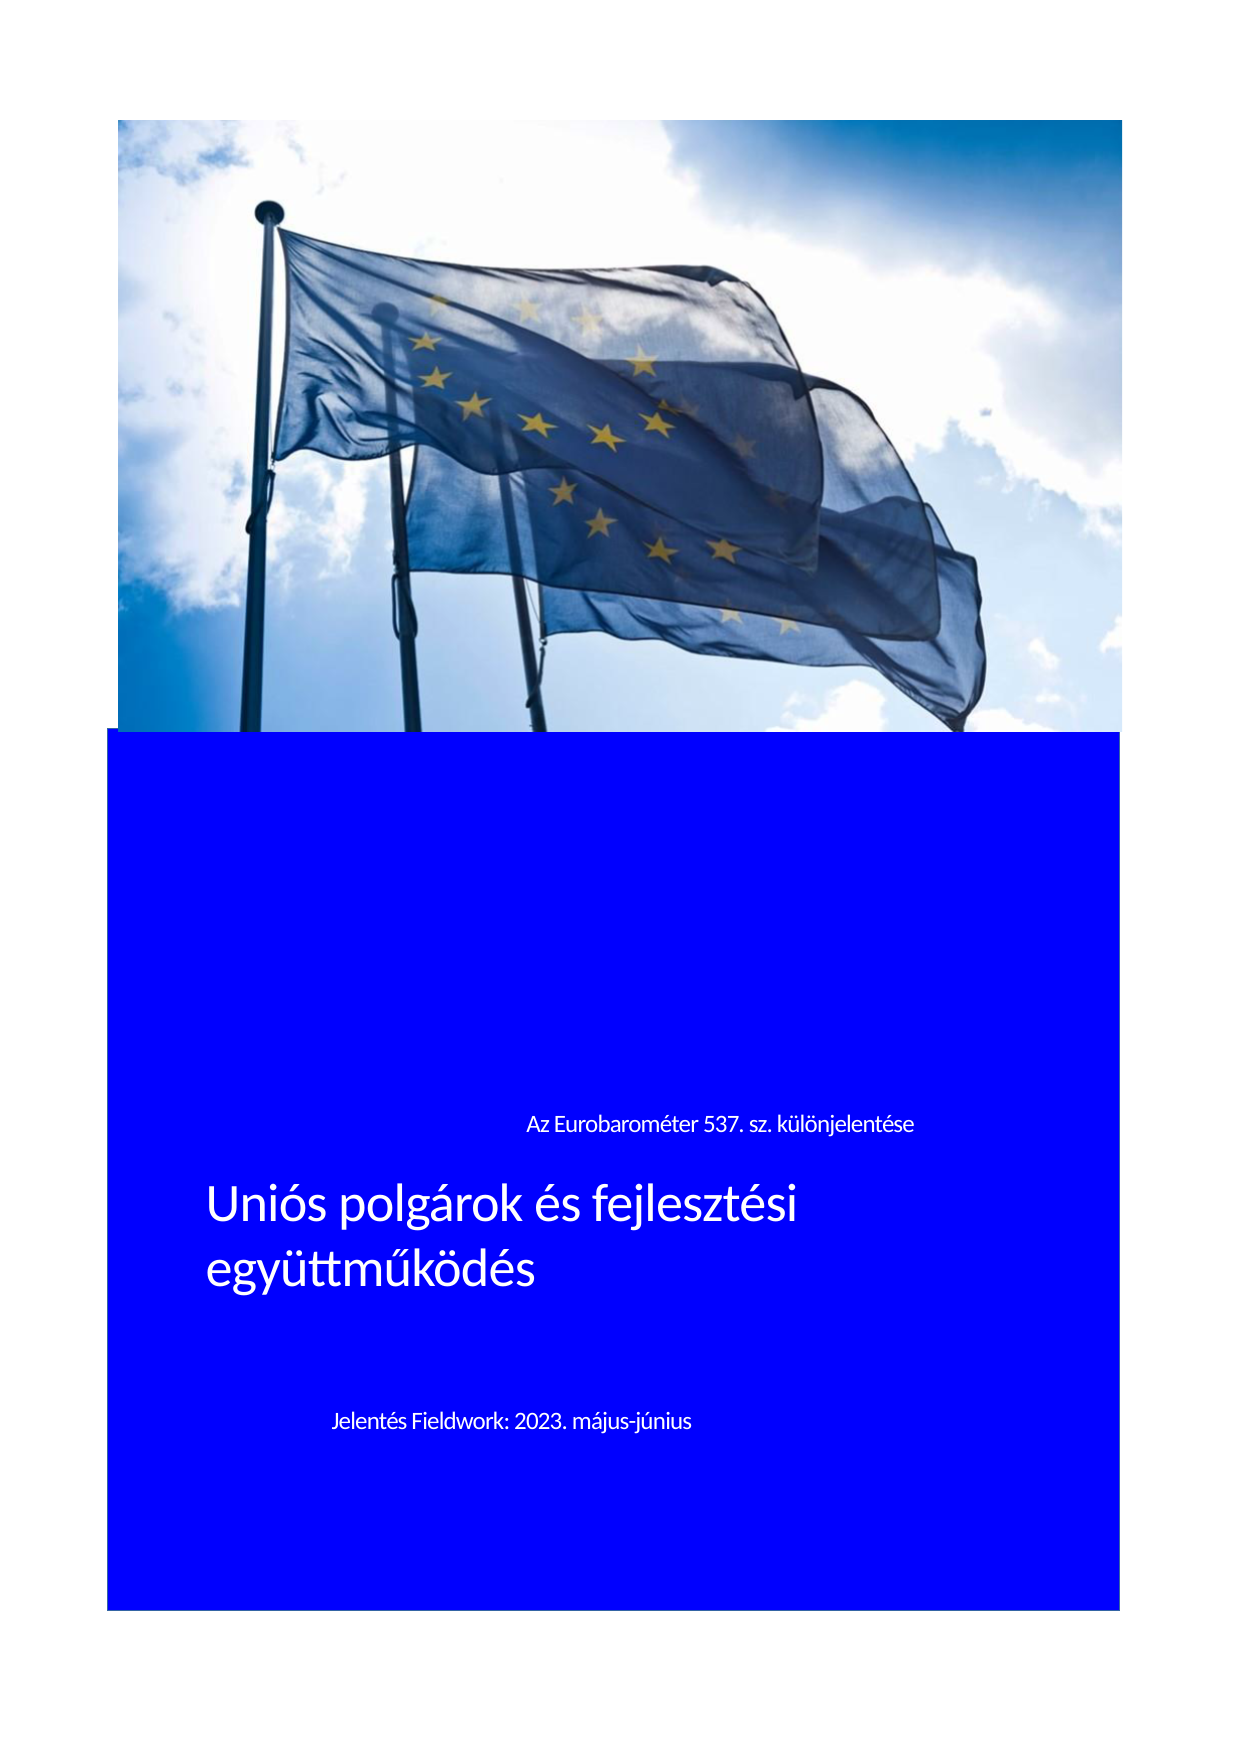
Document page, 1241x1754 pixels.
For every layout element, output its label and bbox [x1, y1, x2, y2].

picture [118, 120, 1123, 732]
